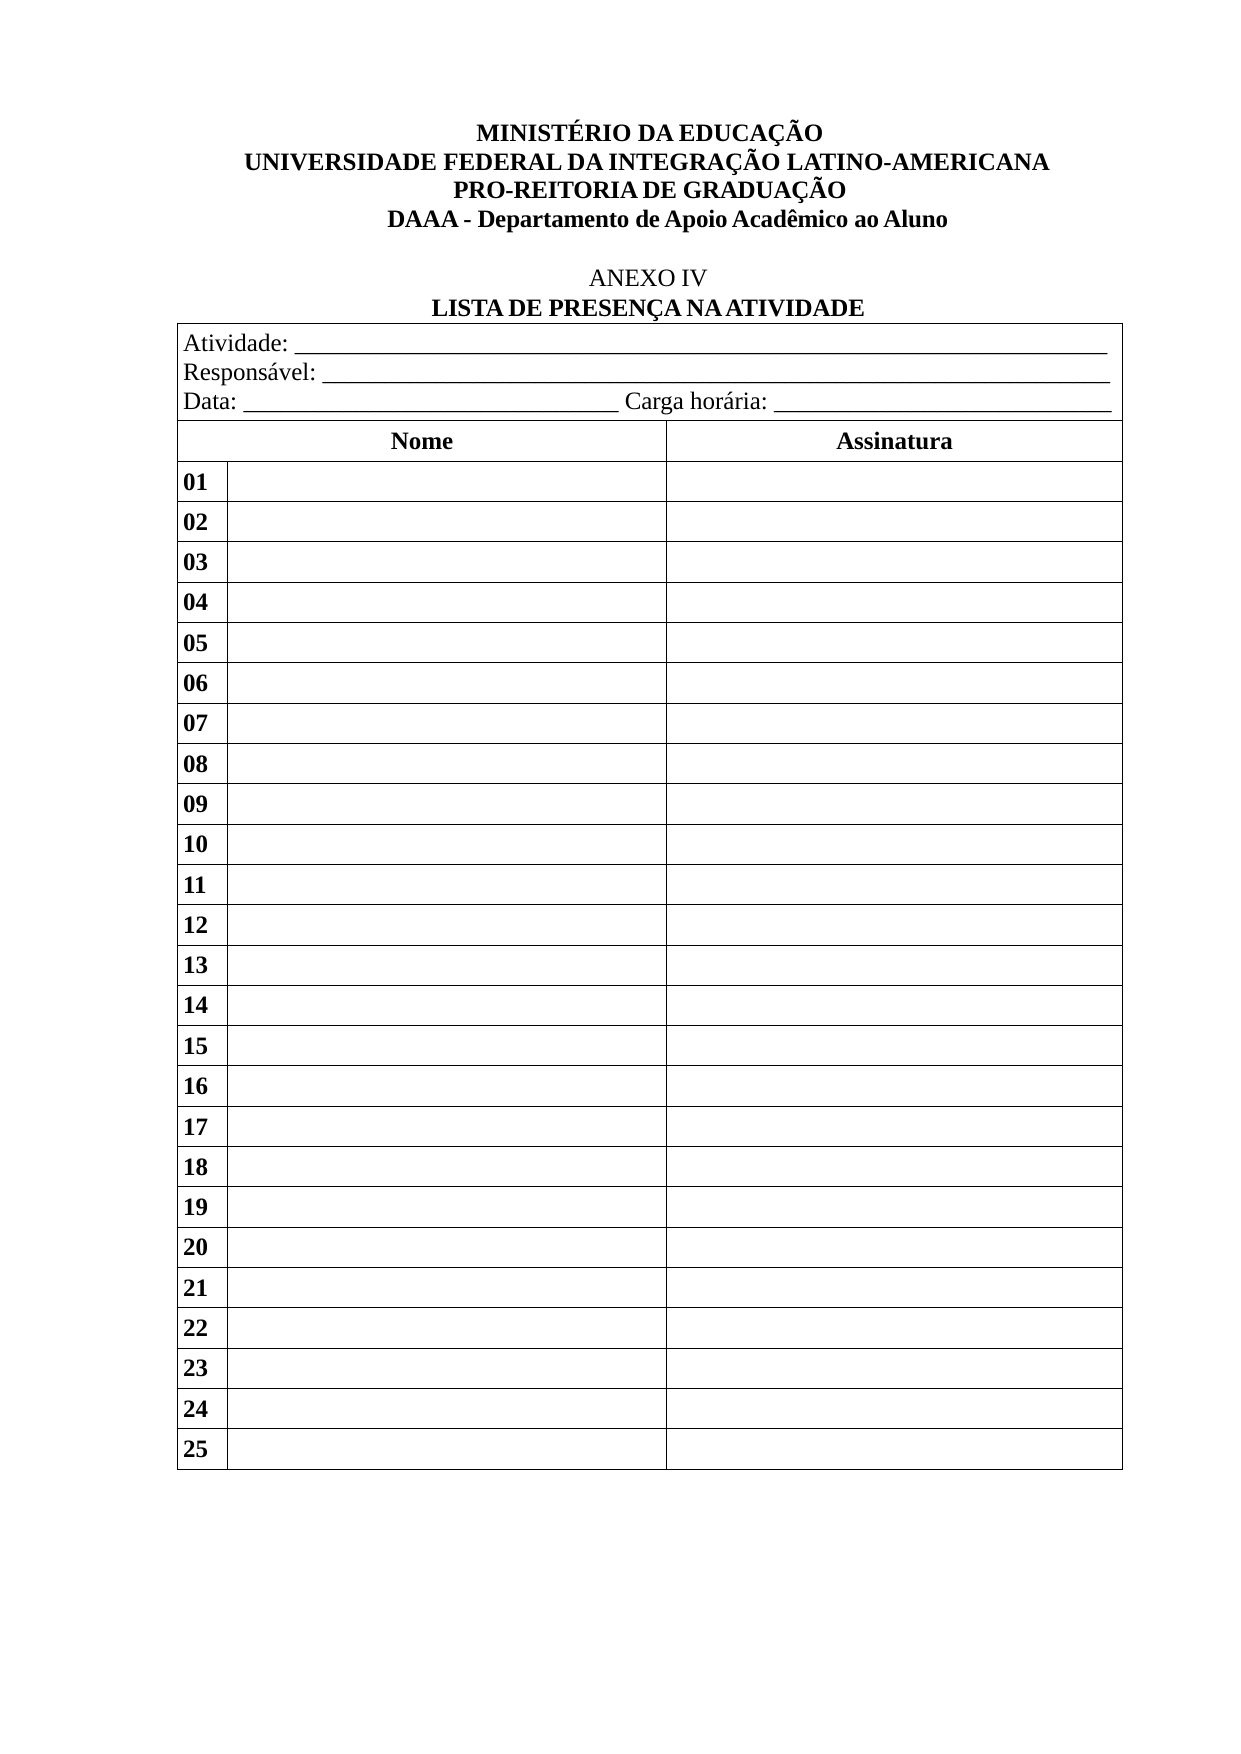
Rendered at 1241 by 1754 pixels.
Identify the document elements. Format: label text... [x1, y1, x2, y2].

table_cell [667, 623, 1122, 662]
table_cell [667, 663, 1122, 703]
table_cell 03 [178, 542, 227, 582]
table_cell [667, 1228, 1122, 1267]
table_cell [667, 462, 1122, 501]
table_cell [228, 1228, 666, 1267]
table_cell 14 [178, 986, 227, 1025]
table_cell [667, 1026, 1122, 1065]
text ANEXO IV [178, 263, 1119, 293]
table_cell [228, 946, 666, 985]
table_cell 11 [178, 865, 227, 904]
table_cell 22 [178, 1308, 227, 1348]
table_cell 25 [178, 1429, 227, 1468]
table_cell [667, 825, 1122, 864]
table_cell [228, 1187, 666, 1227]
table_cell 13 [178, 946, 227, 985]
table_cell [228, 1349, 666, 1388]
table_cell 24 [178, 1389, 227, 1428]
table_cell [667, 784, 1122, 823]
table_cell [667, 1349, 1122, 1388]
table_cell 17 [178, 1107, 227, 1146]
table_cell [228, 1268, 666, 1307]
table_header Nome [178, 421, 666, 461]
text PRO-REITORIA DE GRADUAÇÃO [177, 176, 1122, 204]
table_cell [667, 1389, 1122, 1428]
table_header Atividade: _________________________________________________________________ Responsável: _______________________________________________________________ Data: ______________________________ Carga horária: ___________________________ [178, 324, 1122, 420]
table_cell 09 [178, 784, 227, 823]
table_cell 18 [178, 1147, 227, 1186]
table_cell [228, 1429, 666, 1468]
table_cell [228, 542, 666, 582]
table_header Assinatura [667, 421, 1122, 461]
table_cell [667, 542, 1122, 582]
table_cell [228, 744, 666, 783]
table_cell 07 [178, 704, 227, 743]
table_cell [667, 865, 1122, 904]
table_cell [228, 1066, 666, 1106]
table_cell [228, 1389, 666, 1428]
table_cell 19 [178, 1187, 227, 1227]
table_cell [228, 905, 666, 944]
table_cell [228, 986, 666, 1025]
table_cell 01 [178, 462, 227, 501]
table_cell [228, 865, 666, 904]
table_cell 10 [178, 825, 227, 864]
table_cell 15 [178, 1026, 227, 1065]
table_cell 20 [178, 1228, 227, 1267]
table_cell [228, 583, 666, 622]
table_cell [667, 1147, 1122, 1186]
table_cell [228, 1308, 666, 1348]
table_cell 02 [178, 502, 227, 541]
table_cell 06 [178, 663, 227, 703]
table_cell 23 [178, 1349, 227, 1388]
text DAAA - Departamento de Apoio Acadêmico ao Aluno [177, 204, 1158, 233]
text LISTA DE PRESENÇA NA ATIVIDADE [178, 293, 1119, 322]
table_cell [667, 1107, 1122, 1146]
table_cell [228, 663, 666, 703]
table_cell 16 [178, 1066, 227, 1106]
table_cell [667, 1268, 1122, 1307]
table_cell 12 [178, 905, 227, 944]
table_cell [228, 462, 666, 501]
table_cell [228, 784, 666, 823]
table_cell [667, 946, 1122, 985]
table_cell 08 [178, 744, 227, 783]
table_cell [667, 986, 1122, 1025]
table_cell [228, 502, 666, 541]
table_cell [667, 704, 1122, 743]
text MINISTÉRIO DA EDUCAÇÃO [177, 118, 1122, 147]
table_cell [667, 1429, 1122, 1468]
table_cell 04 [178, 583, 227, 622]
table_cell 05 [178, 623, 227, 662]
table_cell [228, 825, 666, 864]
table_cell [667, 1187, 1122, 1227]
table_cell [667, 502, 1122, 541]
table_cell 21 [178, 1268, 227, 1307]
table_cell [228, 704, 666, 743]
table_cell [228, 1147, 666, 1186]
table_cell [667, 744, 1122, 783]
table_cell [667, 905, 1122, 944]
table_cell [228, 1107, 666, 1146]
table_cell [667, 1066, 1122, 1106]
table_cell [667, 1308, 1122, 1348]
table_cell [228, 1026, 666, 1065]
text UNIVERSIDADE FEDERAL DA INTEGRAÇÃO LATINO-AMERICANA [177, 147, 1122, 176]
table_cell [228, 623, 666, 662]
table_cell [667, 583, 1122, 622]
